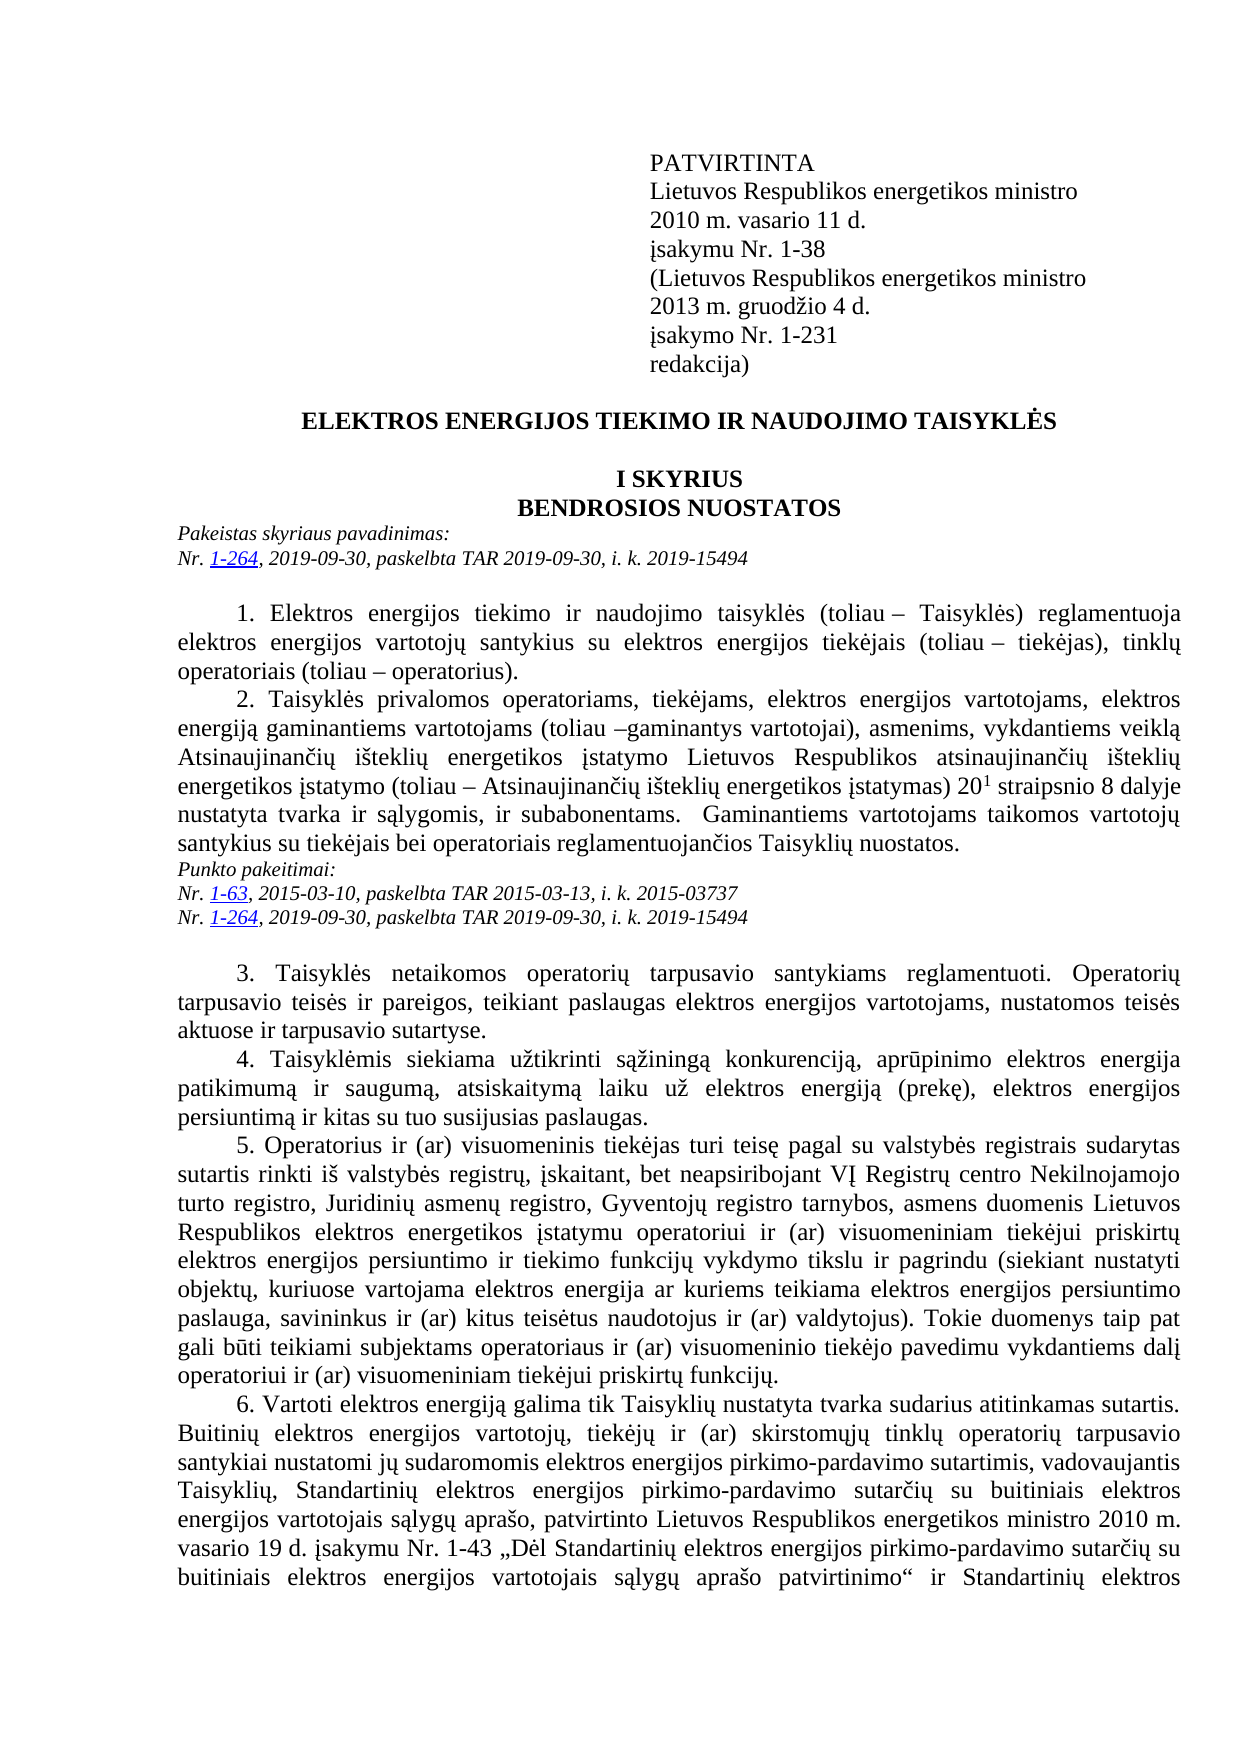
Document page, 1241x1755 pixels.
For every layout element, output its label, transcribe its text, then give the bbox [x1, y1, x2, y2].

text Pakeistas skyriaus pavadinimas: [177, 521, 1181, 545]
text PATVIRTINTA [649, 148, 1181, 176]
text Nr. 1-264, 2019-09-30, paskelbta TAR 2019-09-30, i. k. 2019-15494 [177, 905, 1181, 929]
text įsakymo Nr. 1-231 [649, 320, 1181, 349]
text 6. Vartoti elektros energiją galima tik Taisyklių nustatyta tvarka sudarius atitinkamas sutartis. Buitinių elektros energijos vartotojų, tiekėjų ir (ar) skirstomųjų tinklų operatorių tarpusavio santykiai nustatomi jų sudaromomis elektros energijos pirkimo-pardavimo sutartimis, vadovaujantis Taisyklių, Standartinių elektros energijos pirkimo-pardavimo sutarčių su buitiniais elektros energijos vartotojais sąlygų aprašo, patvirtinto Lietuvos Respublikos energetikos ministro 2010 m. vasario 19 d. įsakymu Nr. 1-43 „Dėl Standartinių elektros energijos pirkimo-pardavimo sutarčių su buitiniais elektros energijos vartotojais sąlygų aprašo patvirtinimo“ ir Standartinių elektros [177, 1389, 1181, 1590]
text (Lietuvos Respublikos energetikos ministro [649, 263, 1181, 291]
text įsakymu Nr. 1-38 [649, 234, 1181, 263]
text I SKYRIUS [177, 464, 1181, 493]
text ELEKTROS ENERGIJOS TIEKIMO IR NAUDOJIMO TAISYKLĖS [177, 406, 1181, 435]
text Punkto pakeitimai: [177, 857, 1181, 881]
text 2. Taisyklės privalomos operatoriams, tiekėjams, elektros energijos vartotojams, elektros energiją gaminantiems vartotojams (toliau –gaminantys vartotojai), asmenims, vykdantiems veiklą Atsinaujinančių išteklių energetikos įstatymo Lietuvos Respublikos atsinaujinančių išteklių energetikos įstatymo (toliau – Atsinaujinančių išteklių energetikos įstatymas) 201 straipsnio 8 dalyje nustatyta tvarka ir sąlygomis, ir subabonentams. Gaminantiems vartotojams taikomos vartotojų santykius su tiekėjais bei operatoriais reglamentuojančios Taisyklių nuostatos. [177, 684, 1181, 857]
text Lietuvos Respublikos energetikos ministro [649, 176, 1181, 205]
text 4. Taisyklėmis siekiama užtikrinti sąžiningą konkurenciją, aprūpinimo elektros energija patikimumą ir saugumą, atsiskaitymą laiku už elektros energiją (prekę), elektros energijos persiuntimą ir kitas su tuo susijusias paslaugas. [177, 1044, 1181, 1130]
text BENDROSIOS NUOSTATOS [177, 493, 1181, 521]
text 5. Operatorius ir (ar) visuomeninis tiekėjas turi teisę pagal su valstybės registrais sudarytas sutartis rinkti iš valstybės registrų, įskaitant, bet neapsiribojant VĮ Registrų centro Nekilnojamojo turto registro, Juridinių asmenų registro, Gyventojų registro tarnybos, asmens duomenis Lietuvos Respublikos elektros energetikos įstatymu operatoriui ir (ar) visuomeniniam tiekėjui priskirtų elektros energijos persiuntimo ir tiekimo funkcijų vykdymo tikslu ir pagrindu (siekiant nustatyti objektų, kuriuose vartojama elektros energija ar kuriems teikiama elektros energijos persiuntimo paslauga, savininkus ir (ar) kitus teisėtus naudotojus ir (ar) valdytojus). Tokie duomenys taip pat gali būti teikiami subjektams operatoriaus ir (ar) visuomeninio tiekėjo pavedimu vykdantiems dalį operatoriui ir (ar) visuomeniniam tiekėjui priskirtų funkcijų. [177, 1130, 1181, 1389]
text 3. Taisyklės netaikomos operatorių tarpusavio santykiams reglamentuoti. Operatorių tarpusavio teisės ir pareigos, teikiant paslaugas elektros energijos vartotojams, nustatomos teisės aktuose ir tarpusavio sutartyse. [177, 958, 1181, 1044]
text 2010 m. vasario 11 d. [649, 205, 1181, 234]
text redakcija) [649, 349, 1181, 378]
text 1. Elektros energijos tiekimo ir naudojimo taisyklės (toliau – Taisyklės) reglamentuoja elektros energijos vartotojų santykius su elektros energijos tiekėjais (toliau – tiekėjas), tinklų operatoriais (toliau – operatorius). [177, 598, 1181, 684]
text Nr. 1-63, 2015-03-10, paskelbta TAR 2015-03-13, i. k. 2015-03737 [177, 881, 1181, 905]
text 2013 m. gruodžio 4 d. [649, 291, 1181, 320]
text Nr. 1-264, 2019-09-30, paskelbta TAR 2019-09-30, i. k. 2019-15494 [177, 545, 1181, 569]
